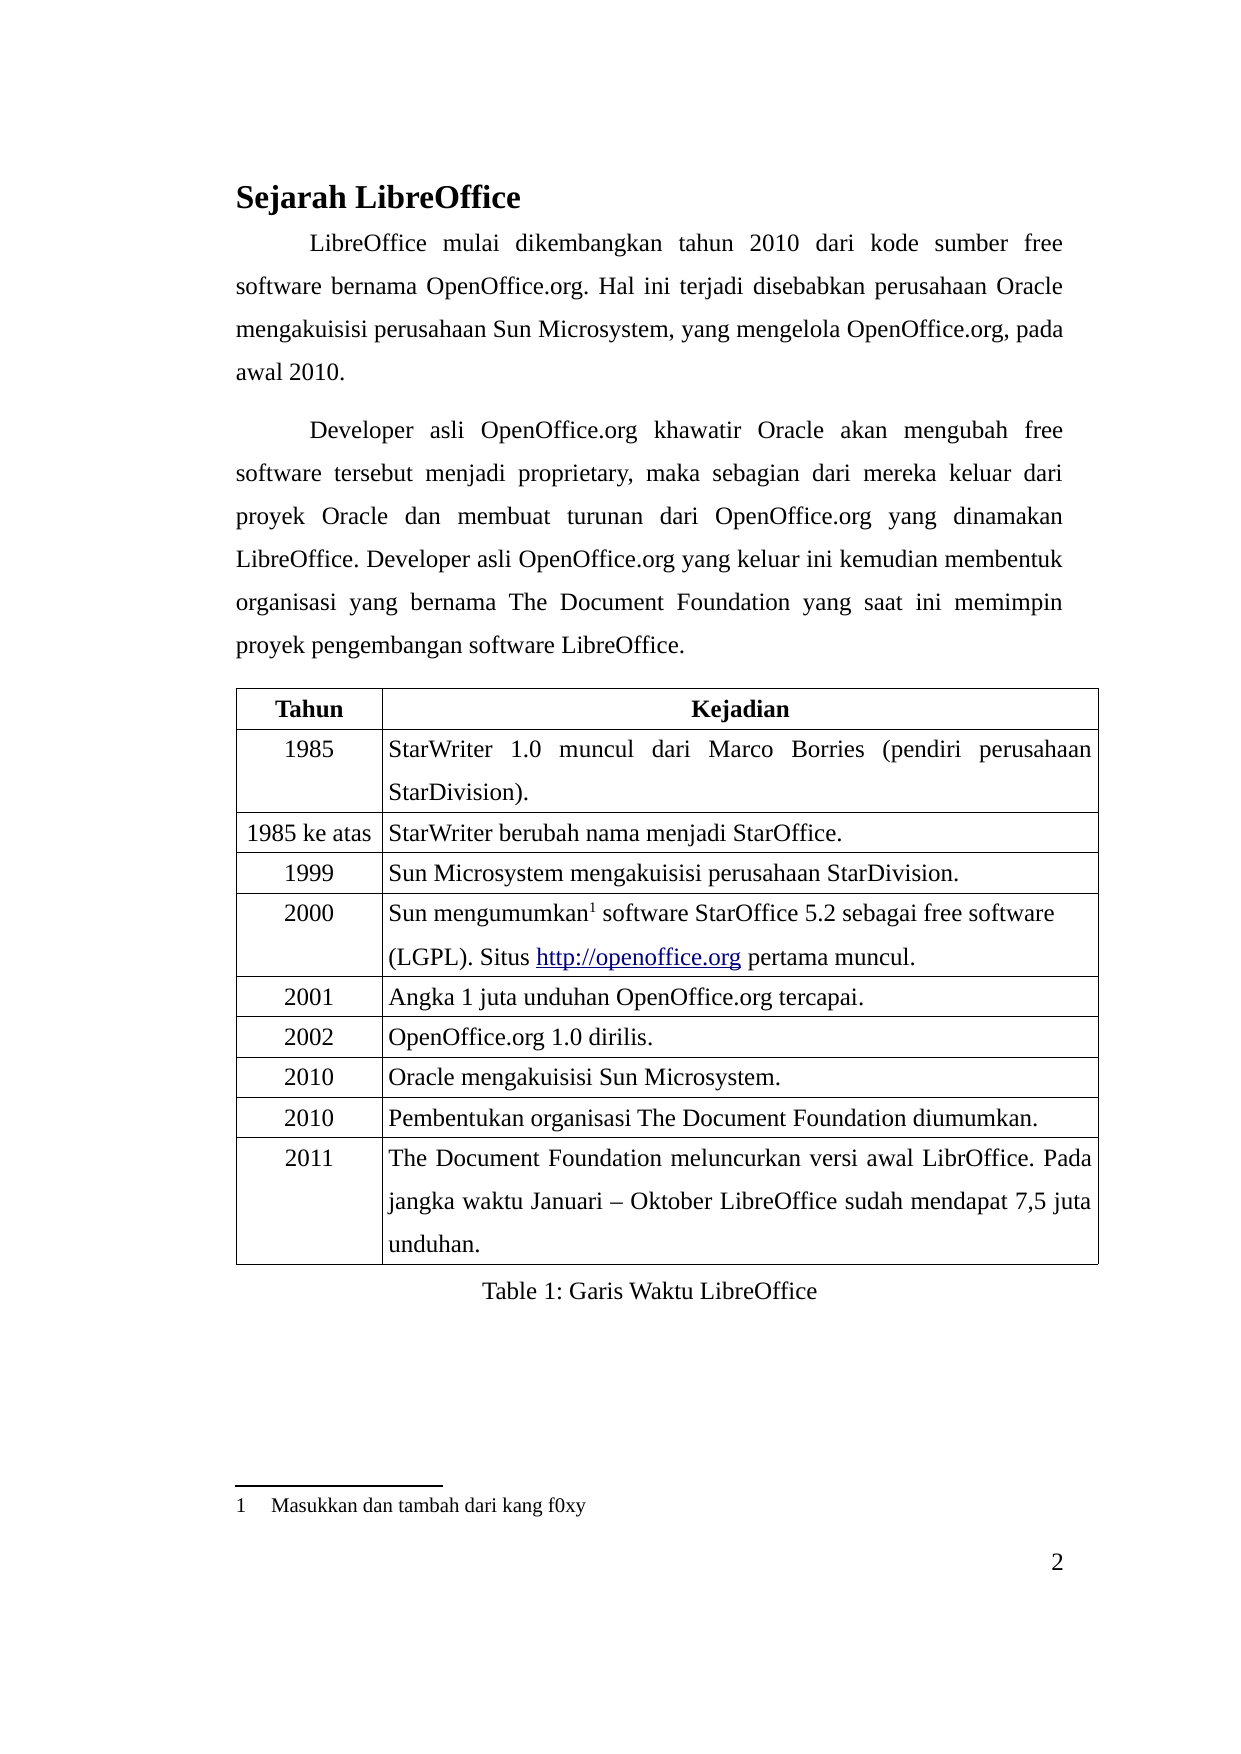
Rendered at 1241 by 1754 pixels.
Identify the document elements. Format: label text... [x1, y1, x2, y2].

table_cell 1999 [237, 853, 382, 893]
text LibreOffice mulai dikembangkan tahun 2010 dari kode sumber free software bernama OpenOffice.org. Hal ini terjadi disebabkan perusahaan Oracle mengakuisisi perusahaan Sun Microsystem, yang mengelola OpenOffice.org, pada awal 2010. [236, 228, 1063, 386]
table_cell 2000 [237, 894, 382, 976]
subtitle Sejarah LibreOffice [236, 177, 1063, 215]
table_cell 2010 [237, 1098, 382, 1137]
table_cell 1985 [237, 730, 382, 812]
table_header Kejadian [383, 689, 1098, 728]
table_cell Sun mengumumkan software StarOffice 5.2 sebagai free software (LGPL). Situs http://openoffice.org pertama muncul. [383, 894, 1098, 976]
table_cell 2001 [237, 977, 382, 1016]
table_cell Pembentukan organisasi The Document Foundation diumumkan. [383, 1098, 1098, 1137]
table_header Tahun [237, 689, 382, 728]
text Table 1: Garis Waktu LibreOffice [236, 1276, 1063, 1305]
table_cell OpenOffice.org 1.0 dirilis. [383, 1017, 1098, 1057]
table_cell 2011 [237, 1138, 382, 1264]
table_cell 2002 [237, 1017, 382, 1057]
table_cell The Document Foundation meluncurkan versi awal LibrOffice. Pada jangka waktu Januari – Oktober LibreOffice sudah mendapat 7,5 juta unduhan. [383, 1138, 1098, 1264]
table_cell 1985 ke atas [237, 813, 382, 852]
text Developer asli OpenOffice.org khawatir Oracle akan mengubah free software tersebut menjadi proprietary, maka sebagian dari mereka keluar dari proyek Oracle dan membuat turunan dari OpenOffice.org yang dinamakan LibreOffice. Developer asli OpenOffice.org yang keluar ini kemudian membentuk organisasi yang bernama The Document Foundation yang saat ini memimpin proyek pengembangan software LibreOffice. [236, 415, 1063, 659]
table_cell StarWriter 1.0 muncul dari Marco Borries (pendiri perusahaan StarDivision). [383, 730, 1098, 812]
table_cell StarWriter berubah nama menjadi StarOffice. [383, 813, 1098, 852]
table_cell Oracle mengakuisisi Sun Microsystem. [383, 1058, 1098, 1097]
table_cell Angka 1 juta unduhan OpenOffice.org tercapai. [383, 977, 1098, 1016]
table_cell 2010 [237, 1058, 382, 1097]
table_cell Sun Microsystem mengakuisisi perusahaan StarDivision. [383, 853, 1098, 893]
